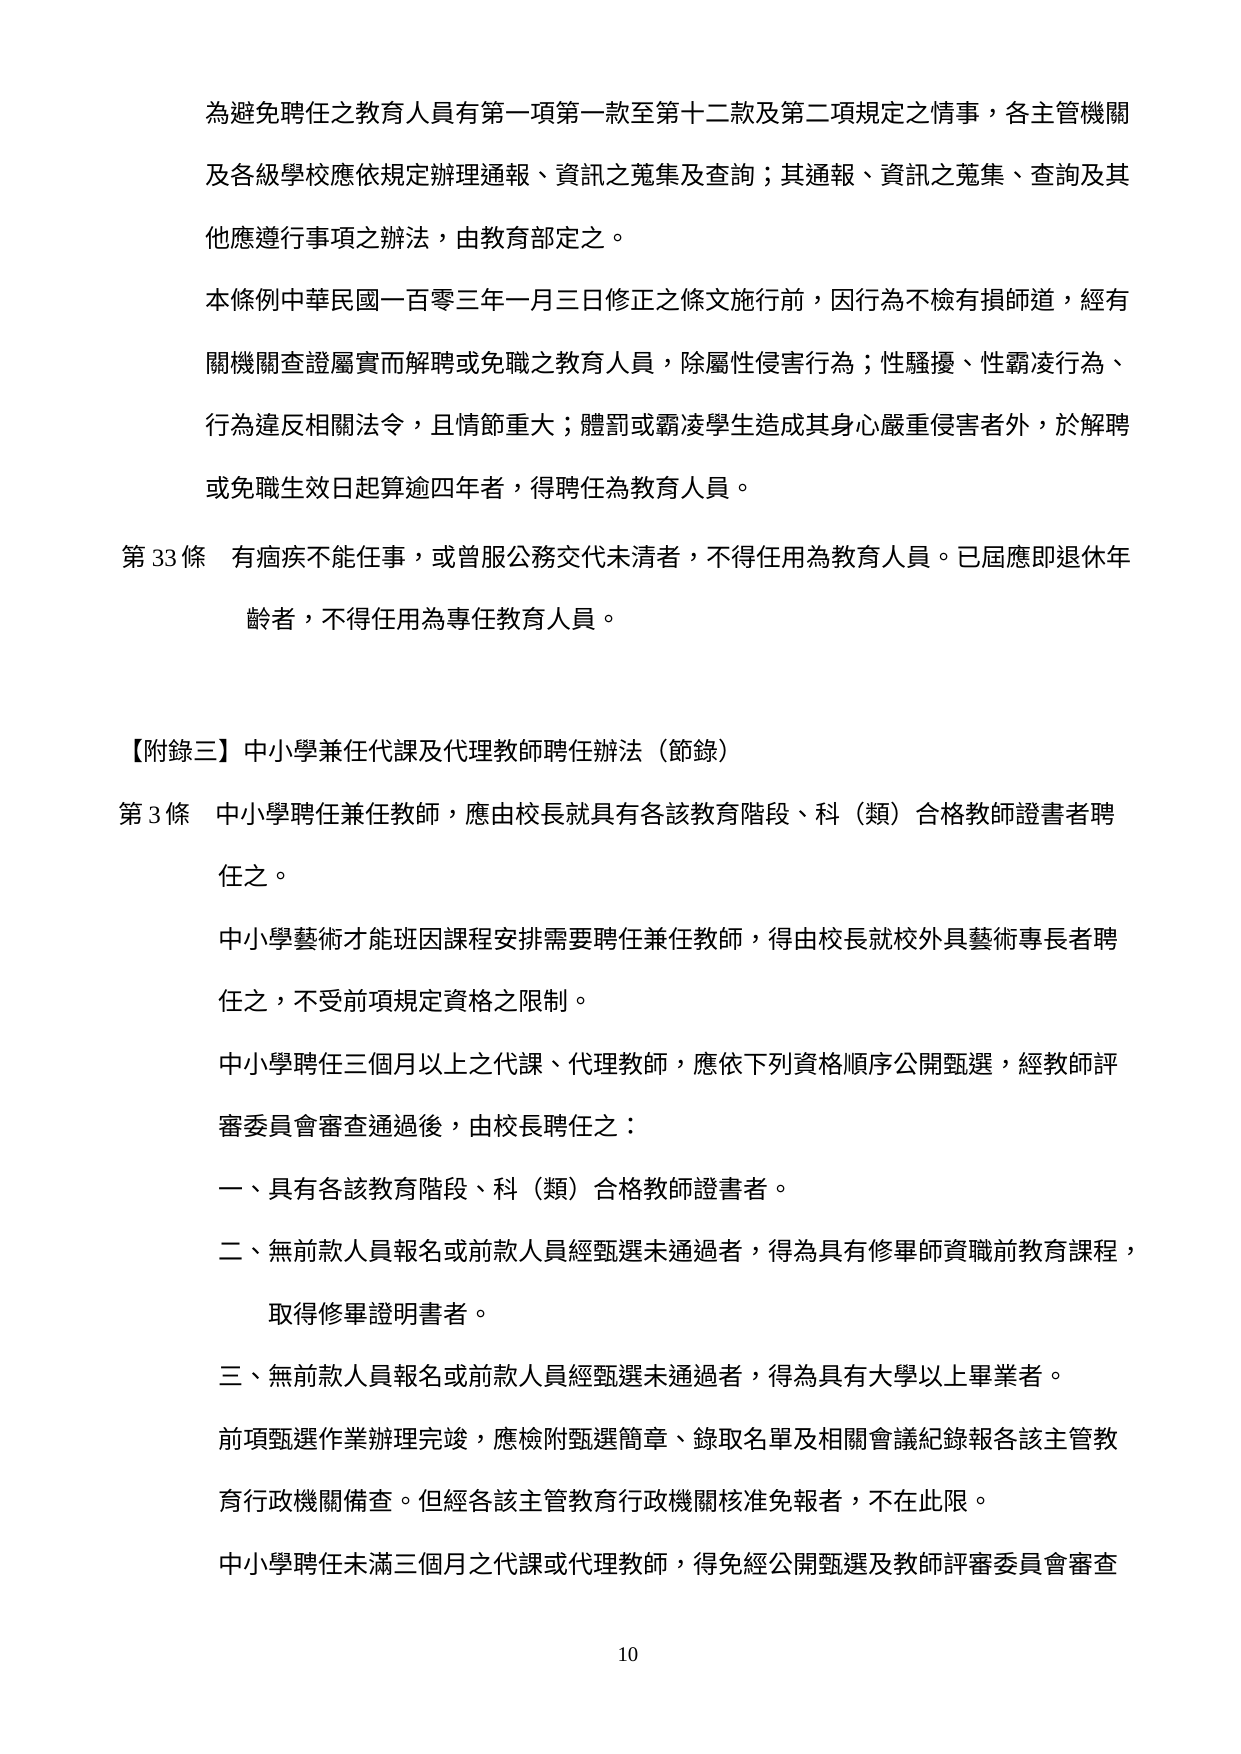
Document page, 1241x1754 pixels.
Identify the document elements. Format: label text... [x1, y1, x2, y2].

text 三、無前款人員報名或前款人員經甄選未通過者，得為具有大學以上畢業者。 [118, 1333, 1137, 1396]
text 第3條 中小學聘任兼任教師，應由校長就具有各該教育階段、科（類）合格教師證書者聘任之。 [118, 771, 1137, 896]
text 【附錄三】中小學兼任代課及代理教師聘任辦法（節錄） [118, 708, 1137, 771]
text 中小學聘任三個月以上之代課、代理教師，應依下列資格順序公開甄選，經教師評審委員會審查通過後，由校長聘任之： [218, 1021, 1137, 1146]
text 第33條 有痼疾不能任事，或曾服公務交代未清者，不得任用為教育人員。已屆應即退休年齡者，不得任用為專任教育人員。 [122, 514, 1137, 639]
text 本條例中華民國一百零三年一月三日修正之條文施行前，因行為不檢有損師道，經有關機關查證屬實而解聘或免職之教育人員，除屬性侵害行為；性騷擾、性霸凌行為、行為違反相關法令，且情節重大；體罰或霸凌學生造成其身心嚴重侵害者外，於解聘或免職生效日起算逾四年者，得聘任為教育人員。 [206, 257, 1137, 507]
text 前項甄選作業辦理完竣，應檢附甄選簡章、錄取名單及相關會議紀錄報各該主管教育行政機關備查。但經各該主管教育行政機關核准免報者，不在此限。 [218, 1396, 1137, 1521]
text 中小學聘任未滿三個月之代課或代理教師，得免經公開甄選及教師評審委員會審查 [218, 1521, 1137, 1583]
text 一、具有各該教育階段、科（類）合格教師證書者。 [118, 1146, 1137, 1208]
text 為避免聘任之教育人員有第一項第一款至第十二款及第二項規定之情事，各主管機關及各級學校應依規定辦理通報、資訊之蒐集及查詢；其通報、資訊之蒐集、查詢及其他應遵行事項之辦法，由教育部定之。 [206, 69, 1137, 257]
text 二、無前款人員報名或前款人員經甄選未通過者，得為具有修畢師資職前教育課程，取得修畢證明書者。 [218, 1208, 1137, 1333]
text 中小學藝術才能班因課程安排需要聘任兼任教師，得由校長就校外具藝術專長者聘任之，不受前項規定資格之限制。 [218, 896, 1137, 1021]
